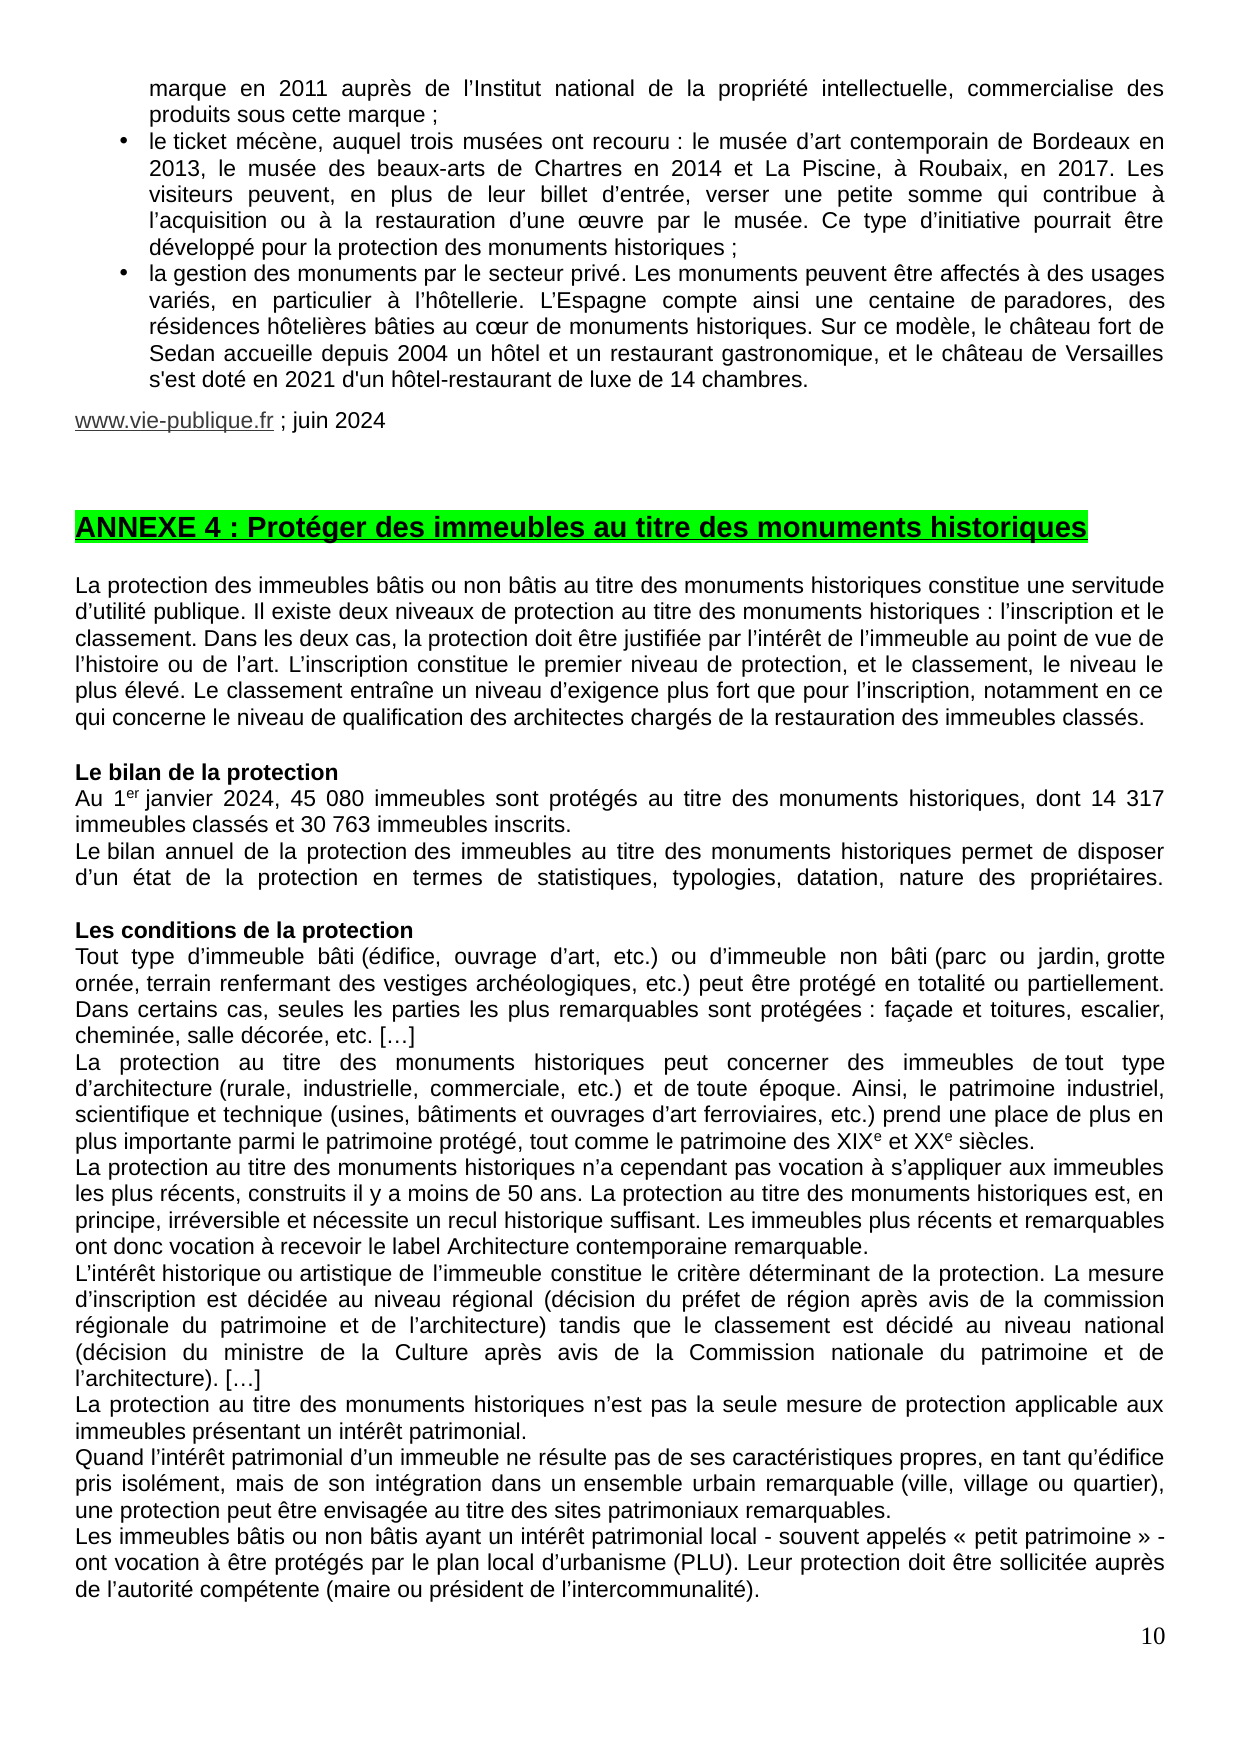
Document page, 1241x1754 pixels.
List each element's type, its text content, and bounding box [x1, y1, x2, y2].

text Le bilan de la protection [75, 759, 1165, 785]
text L’intérêt historique ou artistique de l’immeuble constitue le critère déterminant de la protection. La mesure d’inscription est décidée au niveau régional (décision du préfet de région après avis de la commission régionale du patrimoine et de l’architecture) tandis que le classement est décidé au niveau national (décision du ministre de la Culture après avis de la Commission nationale du patrimoine et de l’architecture). […] [75, 1259, 1165, 1391]
text Le bilan annuel de la protection des immeubles au titre des monuments historiques permet de disposer d’un état de la protection en termes de statistiques, typologies, datation, nature des propriétaires. [75, 838, 1165, 917]
text Au 1er janvier 2024, 45 080 immeubles sont protégés au titre des monuments historiques, dont 14 317 immeubles classés et 30 763 immeubles inscrits. [75, 785, 1165, 838]
text Les immeubles bâtis ou non bâtis ayant un intérêt patrimonial local - souvent appelés « petit patrimoine » - ont vocation à être protégés par le plan local d’urbanisme (PLU). Leur protection doit être sollicitée auprès de l’autorité compétente (maire ou président de l’intercommunalité). [75, 1523, 1165, 1602]
text La protection au titre des monuments historiques n’est pas la seule mesure de protection applicable aux immeubles présentant un intérêt patrimonial. [75, 1391, 1165, 1444]
text La protection au titre des monuments historiques n’a cependant pas vocation à s’appliquer aux immeubles les plus récents, construits il y a moins de 50 ans. La protection au titre des monuments historiques est, en principe, irréversible et nécessite un recul historique suffisant. Les immeubles plus récents et remarquables ont donc vocation à recevoir le label Architecture contemporaine remarquable. [75, 1154, 1165, 1259]
text La protection des immeubles bâtis ou non bâtis au titre des monuments historiques constitue une servitude d’utilité publique. Il existe deux niveaux de protection au titre des monuments historiques : l’inscription et le classement. Dans les deux cas, la protection doit être justifiée par l’intérêt de l’immeuble au point de vue de l’histoire ou de l’art. L’inscription constitue le premier niveau de protection, et le classement, le niveau le plus élevé. Le classement entraîne un niveau d’exigence plus fort que pour l’inscription, notamment en ce qui concerne le niveau de qualification des architectes chargés de la restauration des immeubles classés. [75, 572, 1165, 730]
text La protection au titre des monuments historiques peut concerner des immeubles de tout type d’architecture (rurale, industrielle, commerciale, etc.) et de toute époque. Ainsi, le patrimoine industriel, scientifique et technique (usines, bâtiments et ouvrages d’art ferroviaires, etc.) prend une place de plus en plus importante parmi le patrimoine protégé, tout comme le patrimoine des XIXe et XXe siècles. [75, 1049, 1165, 1154]
text www.vie-publique.fr ; juin 2024 [75, 407, 1165, 433]
text Quand l’intérêt patrimonial d’un immeuble ne résulte pas de ses caractéristiques propres, en tant qu’édifice pris isolément, mais de son intégration dans un ensemble urbain remarquable (ville, village ou quartier), une protection peut être envisagée au titre des sites patrimoniaux remarquables. [75, 1444, 1165, 1523]
text Tout type d’immeuble bâti (édifice, ouvrage d’art, etc.) ou d’immeuble non bâti (parc ou jardin, grotte ornée, terrain renfermant des vestiges archéologiques, etc.) peut être protégé en totalité ou partiellement. Dans certains cas, seules les parties les plus remarquables sont protégées : façade et toitures, escalier, cheminée, salle décorée, etc. […] [75, 943, 1165, 1049]
list le ticket mécène, auquel trois musées ont recouru : le musée d’art contemporain de Bordeaux en 2013, le musée des beaux-arts de Chartres en 2014 et La Piscine, à Roubaix, en 2017. Les visiteurs peuvent, en plus de leur billet d’entrée, verser une petite somme qui contribue à l’acquisition ou à la restauration d’une œuvre par le musée. Ce type d’initiative pourrait être développé pour la protection des monuments historiques ; [119, 128, 1165, 260]
text ANNEXE 4 : Protéger des immeubles au titre des monuments historiques [75, 509, 1165, 543]
text Les conditions de la protection [75, 917, 1165, 943]
list marque en 2011 auprès de l’Institut national de la propriété intellectuelle, commercialise des produits sous cette marque ; [119, 75, 1165, 128]
list la gestion des monuments par le secteur privé. Les monuments peuvent être affectés à des usages variés, en particulier à l’hôtellerie. L’Espagne compte ainsi une centaine de paradores, des résidences hôtelières bâties au cœur de monuments historiques. Sur ce modèle, le château fort de Sedan accueille depuis 2004 un hôtel et un restaurant gastronomique, et le château de Versailles s'est doté en 2021 d'un hôtel-restaurant de luxe de 14 chambres. [119, 260, 1165, 392]
